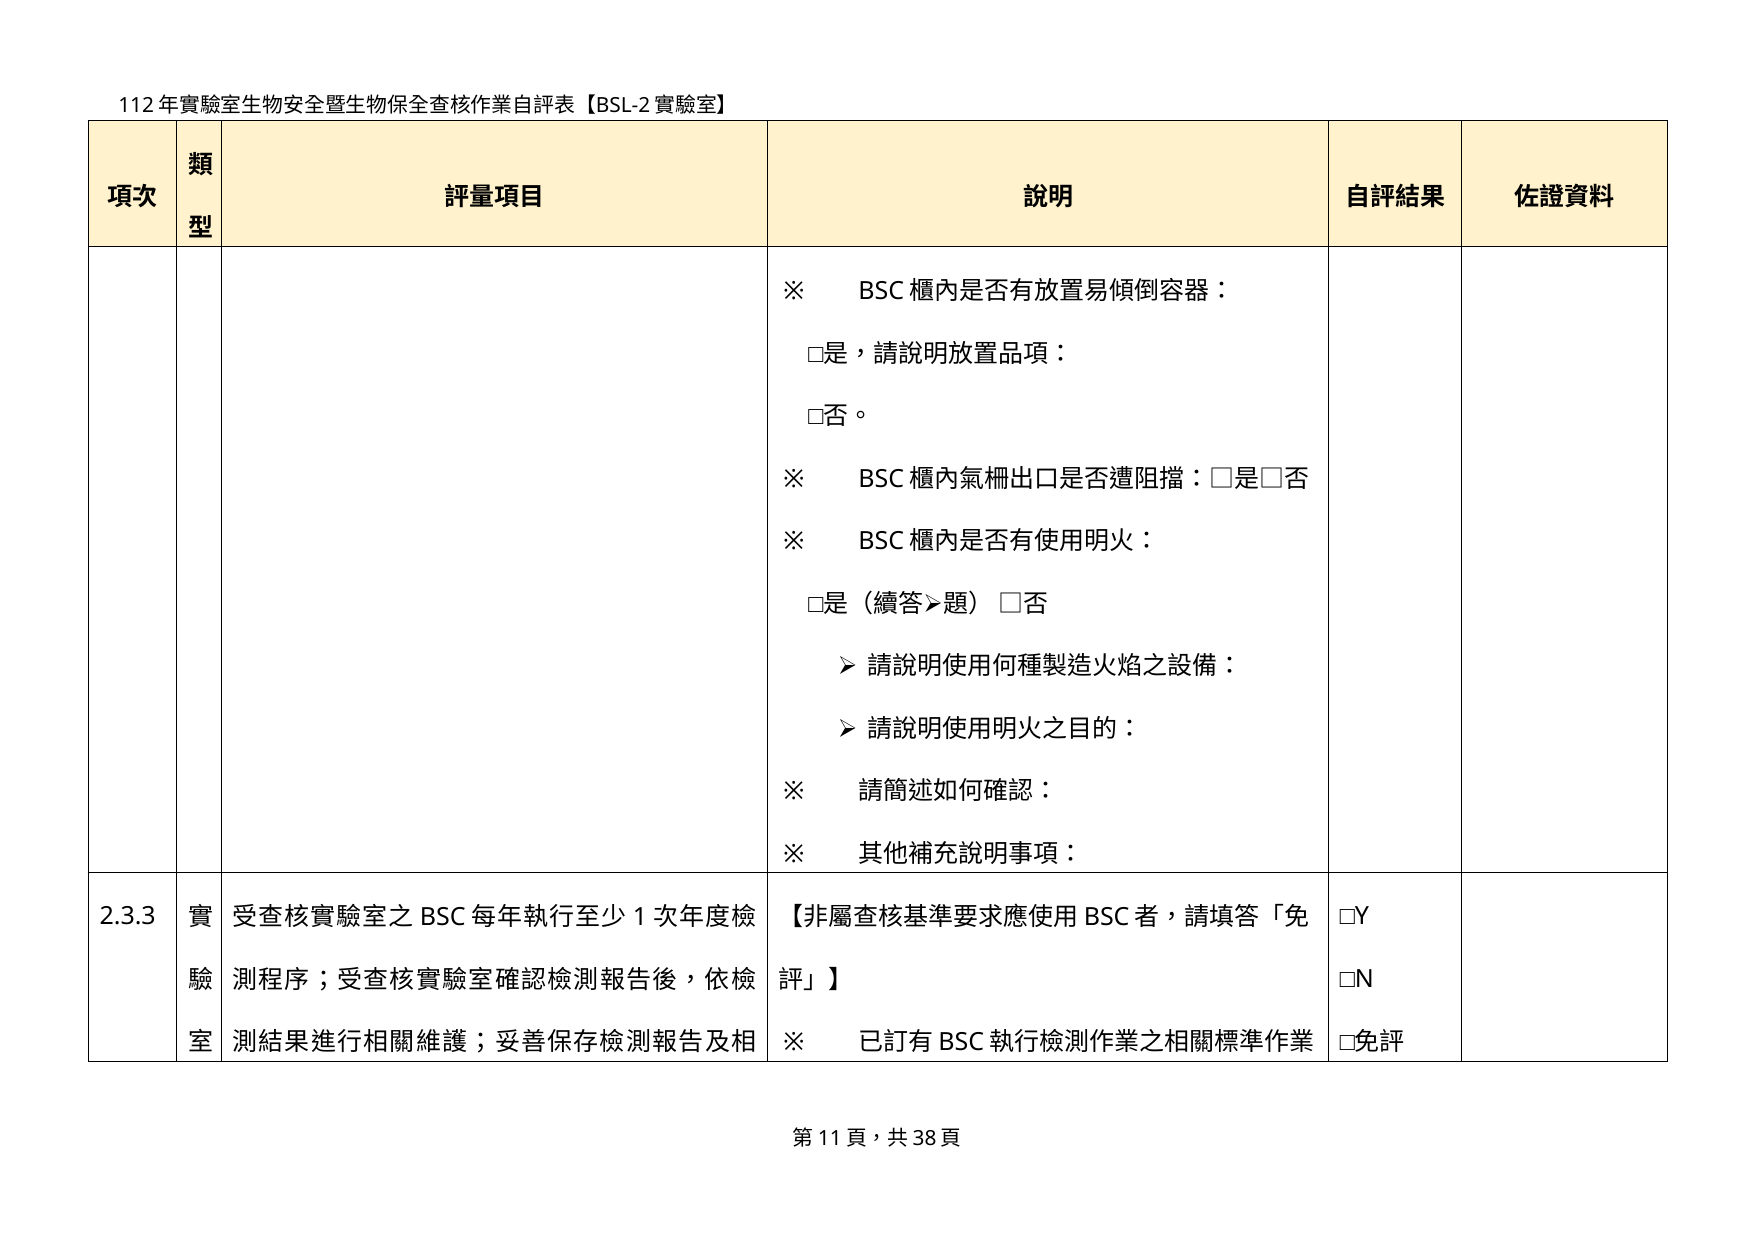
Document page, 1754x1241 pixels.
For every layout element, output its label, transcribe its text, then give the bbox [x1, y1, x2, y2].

table_cell [1462, 873, 1667, 1061]
table_cell [222, 247, 767, 872]
table_cell □Y □N □免評 [1329, 873, 1461, 1061]
table_cell [1329, 247, 1461, 872]
table_cell [177, 247, 221, 872]
table_cell 實驗室 [177, 873, 221, 1061]
table_cell 2.3.3 [89, 873, 176, 1061]
table_cell [1462, 247, 1667, 872]
table_header 項次 [89, 121, 176, 246]
table_cell 【非屬查核基準要求應使用BSC者，請填答「免評」】 已訂有BSC執行檢測作業之相關標準作業 [768, 873, 1328, 1061]
table_header 佐證資料 [1462, 121, 1667, 246]
table_cell 【非屬查核基準要求應使用BSC者，請填答「免評」】 BSC開口處之氣流方向保持流入BSC的狀態？ □是 □否，請說明原因： BSC櫃內整潔，無過量堆積實驗用器材：□是□否 BSC櫃內是否有放置易傾倒容器： □是，請說明放置品項： □否。 BSC櫃內氣柵出口是否遭阻擋：□是□否 BSC櫃內是否有使用明火： □是（續答題） □否 請說明使用何種製造火焰之設備： 請說明使用明火之目的： 請簡述如何確認： 其他補充說明事項： [768, 247, 1328, 872]
table_cell [89, 247, 176, 872]
table_header 說明 [768, 121, 1328, 246]
table_header 自評結果 [1329, 121, 1461, 246]
table_header 類型 [177, 121, 221, 246]
table_cell 受查核實驗室之BSC每年執行至少1次年度檢測程序；受查核實驗室確認檢測報告後，依檢測結果進行相關維護；妥善保存檢測報告及相 [222, 873, 767, 1061]
table_header 評量項目 [222, 121, 767, 246]
